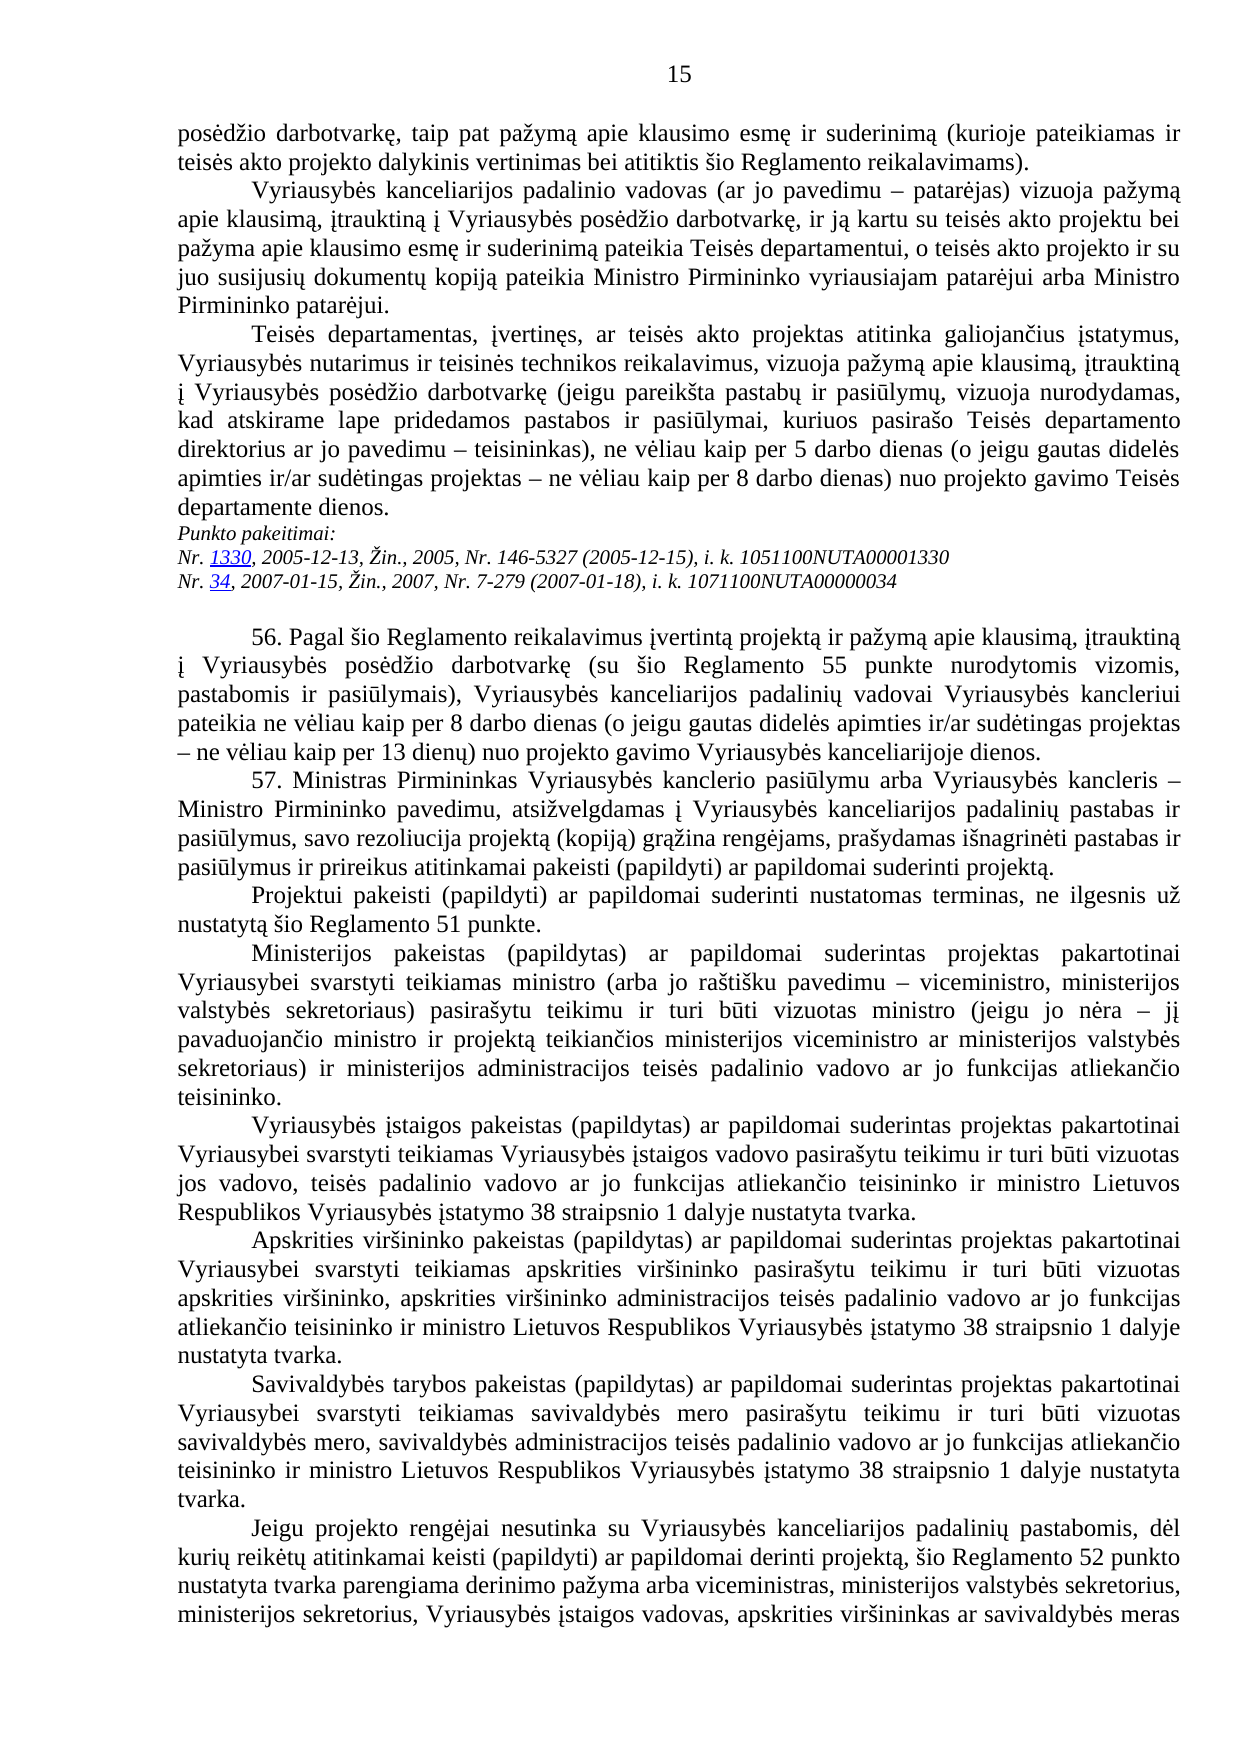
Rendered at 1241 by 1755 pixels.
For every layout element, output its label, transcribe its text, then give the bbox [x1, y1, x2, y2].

text Punkto pakeitimai: [177, 521, 1181, 545]
text Jeigu projekto rengėjai nesutinka su Vyriausybės kanceliarijos padalinių pastabomis, dėl kurių reikėtų atitinkamai keisti (papildyti) ar papildomai derinti projektą, šio Reglamento 52 punkto nustatyta tvarka parengiama derinimo pažyma arba viceministras, ministerijos valstybės sekretorius, ministerijos sekretorius, Vyriausybės įstaigos vadovas, apskrities viršininkas ar savivaldybės meras [177, 1513, 1181, 1628]
text Projektui pakeisti (papildyti) ar papildomai suderinti nustatomas terminas, ne ilgesnis už nustatytą šio Reglamento 51 punkte. [177, 880, 1181, 938]
text Nr. 34, 2007-01-15, Žin., 2007, Nr. 7-279 (2007-01-18), i. k. 1071100NUTA00000034 [177, 569, 1181, 593]
text Vyriausybės įstaigos pakeistas (papildytas) ar papildomai suderintas projektas pakartotinai Vyriausybei svarstyti teikiamas Vyriausybės įstaigos vadovo pasirašytu teikimu ir turi būti vizuotas jos vadovo, teisės padalinio vadovo ar jo funkcijas atliekančio teisininko ir ministro Lietuvos Respublikos Vyriausybės įstatymo 38 straipsnio 1 dalyje nustatyta tvarka. [177, 1110, 1181, 1225]
text Vyriausybės kanceliarijos padalinio vadovas (ar jo pavedimu – patarėjas) vizuoja pažymą apie klausimą, įtrauktiną į Vyriausybės posėdžio darbotvarkę, ir ją kartu su teisės akto projektu bei pažyma apie klausimo esmę ir suderinimą pateikia Teisės departamentui, o teisės akto projekto ir su juo susijusių dokumentų kopiją pateikia Ministro Pirmininko vyriausiajam patarėjui arba Ministro Pirmininko patarėjui. [177, 176, 1181, 319]
text Nr. 1330, 2005-12-13, Žin., 2005, Nr. 146-5327 (2005-12-15), i. k. 1051100NUTA00001330 [177, 545, 1181, 569]
text 56. Pagal šio Reglamento reikalavimus įvertintą projektą ir pažymą apie klausimą, įtrauktiną į Vyriausybės posėdžio darbotvarkę (su šio Reglamento 55 punkte nurodytomis vizomis, pastabomis ir pasiūlymais), Vyriausybės kanceliarijos padalinių vadovai Vyriausybės kancleriui pateikia ne vėliau kaip per 8 darbo dienas (o jeigu gautas didelės apimties ir/ar sudėtingas projektas – ne vėliau kaip per 13 dienų) nuo projekto gavimo Vyriausybės kanceliarijoje dienos. [177, 622, 1181, 765]
text Apskrities viršininko pakeistas (papildytas) ar papildomai suderintas projektas pakartotinai Vyriausybei svarstyti teikiamas apskrities viršininko pasirašytu teikimu ir turi būti vizuotas apskrities viršininko, apskrities viršininko administracijos teisės padalinio vadovo ar jo funkcijas atliekančio teisininko ir ministro Lietuvos Respublikos Vyriausybės įstatymo 38 straipsnio 1 dalyje nustatyta tvarka. [177, 1225, 1181, 1369]
text Savivaldybės tarybos pakeistas (papildytas) ar papildomai suderintas projektas pakartotinai Vyriausybei svarstyti teikiamas savivaldybės mero pasirašytu teikimu ir turi būti vizuotas savivaldybės mero, savivaldybės administracijos teisės padalinio vadovo ar jo funkcijas atliekančio teisininko ir ministro Lietuvos Respublikos Vyriausybės įstatymo 38 straipsnio 1 dalyje nustatyta tvarka. [177, 1369, 1181, 1513]
text 57. Ministras Pirmininkas Vyriausybės kanclerio pasiūlymu arba Vyriausybės kancleris – Ministro Pirmininko pavedimu, atsižvelgdamas į Vyriausybės kanceliarijos padalinių pastabas ir pasiūlymus, savo rezoliucija projektą (kopiją) grąžina rengėjams, prašydamas išnagrinėti pastabas ir pasiūlymus ir prireikus atitinkamai pakeisti (papildyti) ar papildomai suderinti projektą. [177, 765, 1181, 880]
text Ministerijos pakeistas (papildytas) ar papildomai suderintas projektas pakartotinai Vyriausybei svarstyti teikiamas ministro (arba jo raštišku pavedimu – viceministro, ministerijos valstybės sekretoriaus) pasirašytu teikimu ir turi būti vizuotas ministro (jeigu jo nėra – jį pavaduojančio ministro ir projektą teikiančios ministerijos viceministro ar ministerijos valstybės sekretoriaus) ir ministerijos administracijos teisės padalinio vadovo ar jo funkcijas atliekančio teisininko. [177, 938, 1181, 1110]
text Teisės departamentas, įvertinęs, ar teisės akto projektas atitinka galiojančius įstatymus, Vyriausybės nutarimus ir teisinės technikos reikalavimus, vizuoja pažymą apie klausimą, įtrauktiną į Vyriausybės posėdžio darbotvarkę (jeigu pareikšta pastabų ir pasiūlymų, vizuoja nurodydamas, kad atskirame lape pridedamos pastabos ir pasiūlymai, kuriuos pasirašo Teisės departamento direktorius ar jo pavedimu – teisininkas), ne vėliau kaip per 5 darbo dienas (o jeigu gautas didelės apimties ir/ar sudėtingas projektas – ne vėliau kaip per 8 darbo dienas) nuo projekto gavimo Teisės departamente dienos. [177, 319, 1181, 521]
text posėdžio darbotvarkę, taip pat pažymą apie klausimo esmę ir suderinimą (kurioje pateikiamas ir teisės akto projekto dalykinis vertinimas bei atitiktis šio Reglamento reikalavimams). [177, 118, 1181, 176]
